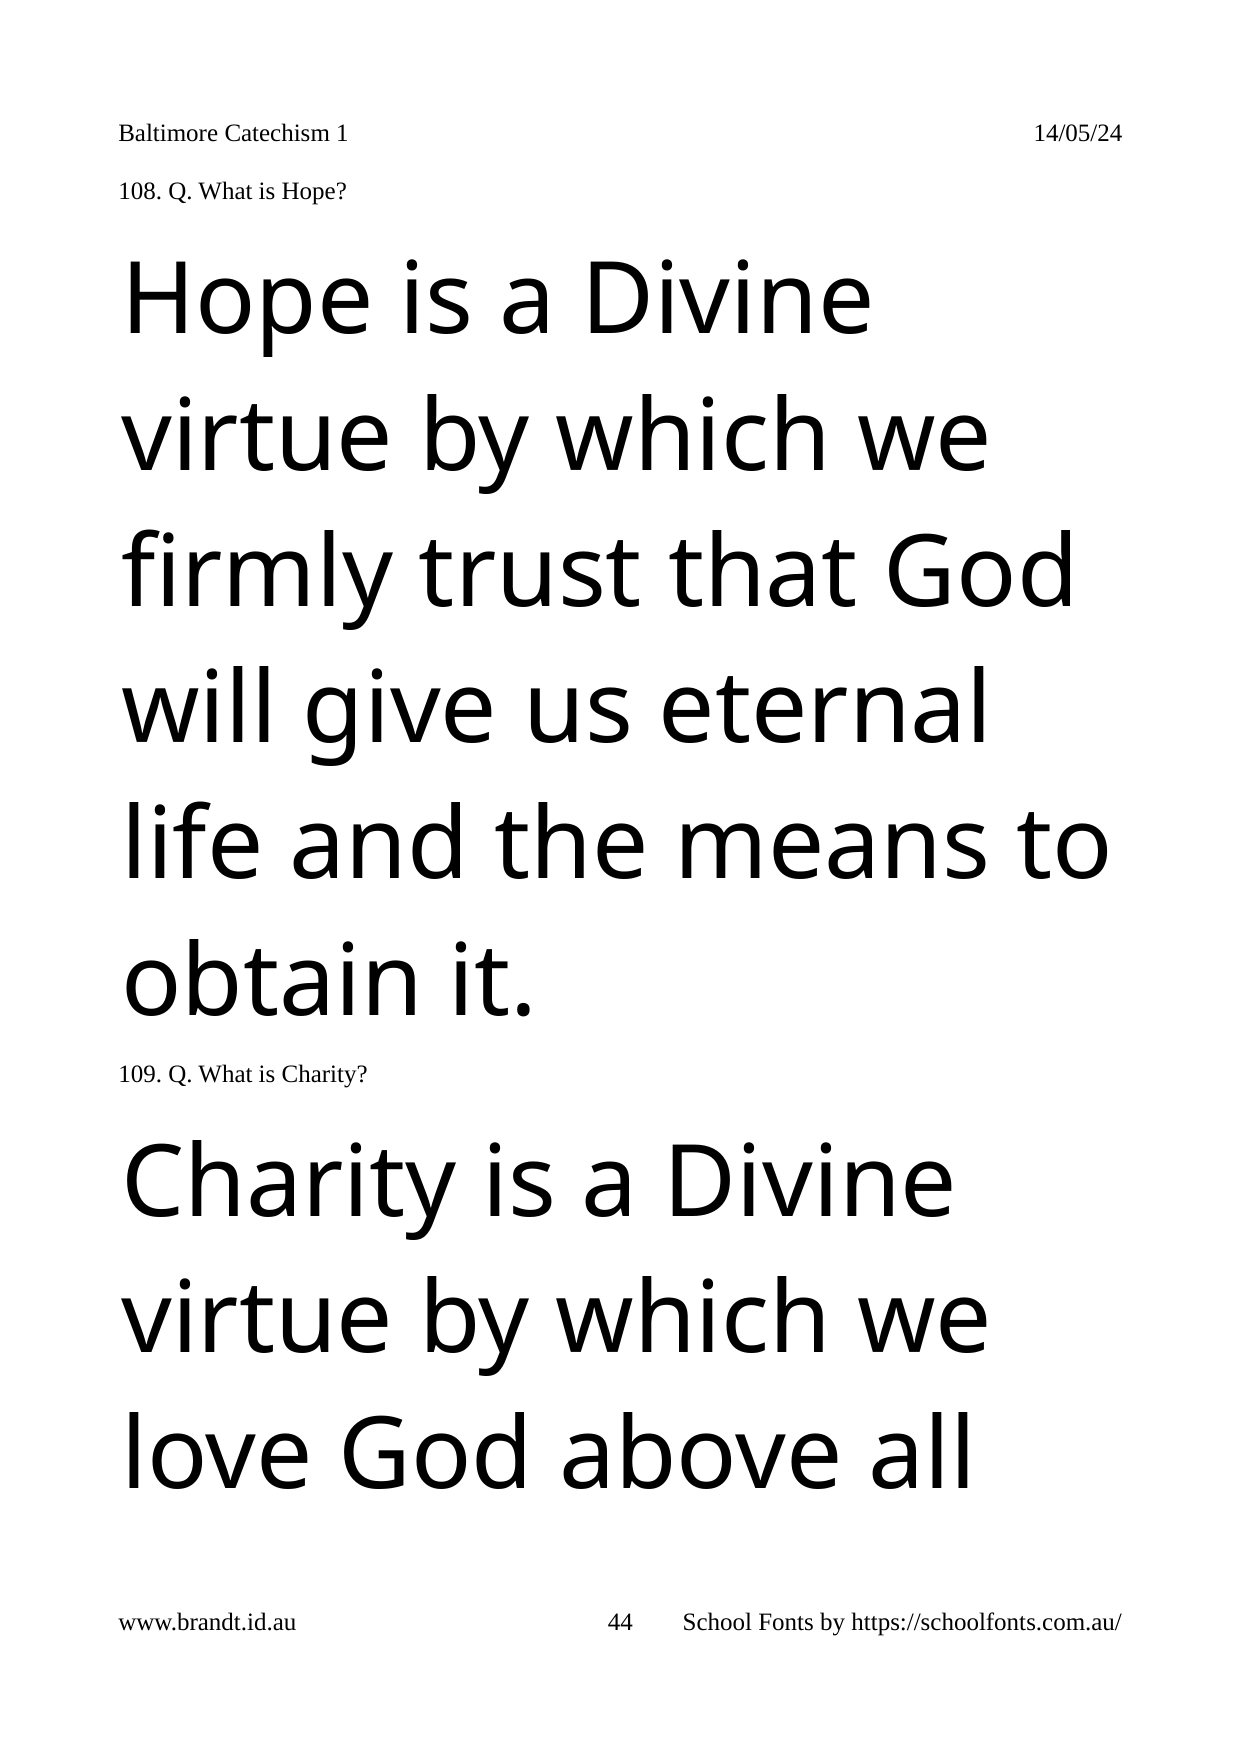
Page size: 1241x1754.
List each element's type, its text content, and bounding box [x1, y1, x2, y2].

text Charity is a Divine virtue by which we love God above all [118, 1107, 1122, 1521]
text 108. Q. What is Hope? [118, 176, 1122, 205]
text Hope is a Divine virtue by which we firmly trust that God will give us eternal life and the means to obtain it. [118, 224, 1122, 1047]
text 109. Q. What is Charity? [118, 1059, 1122, 1088]
